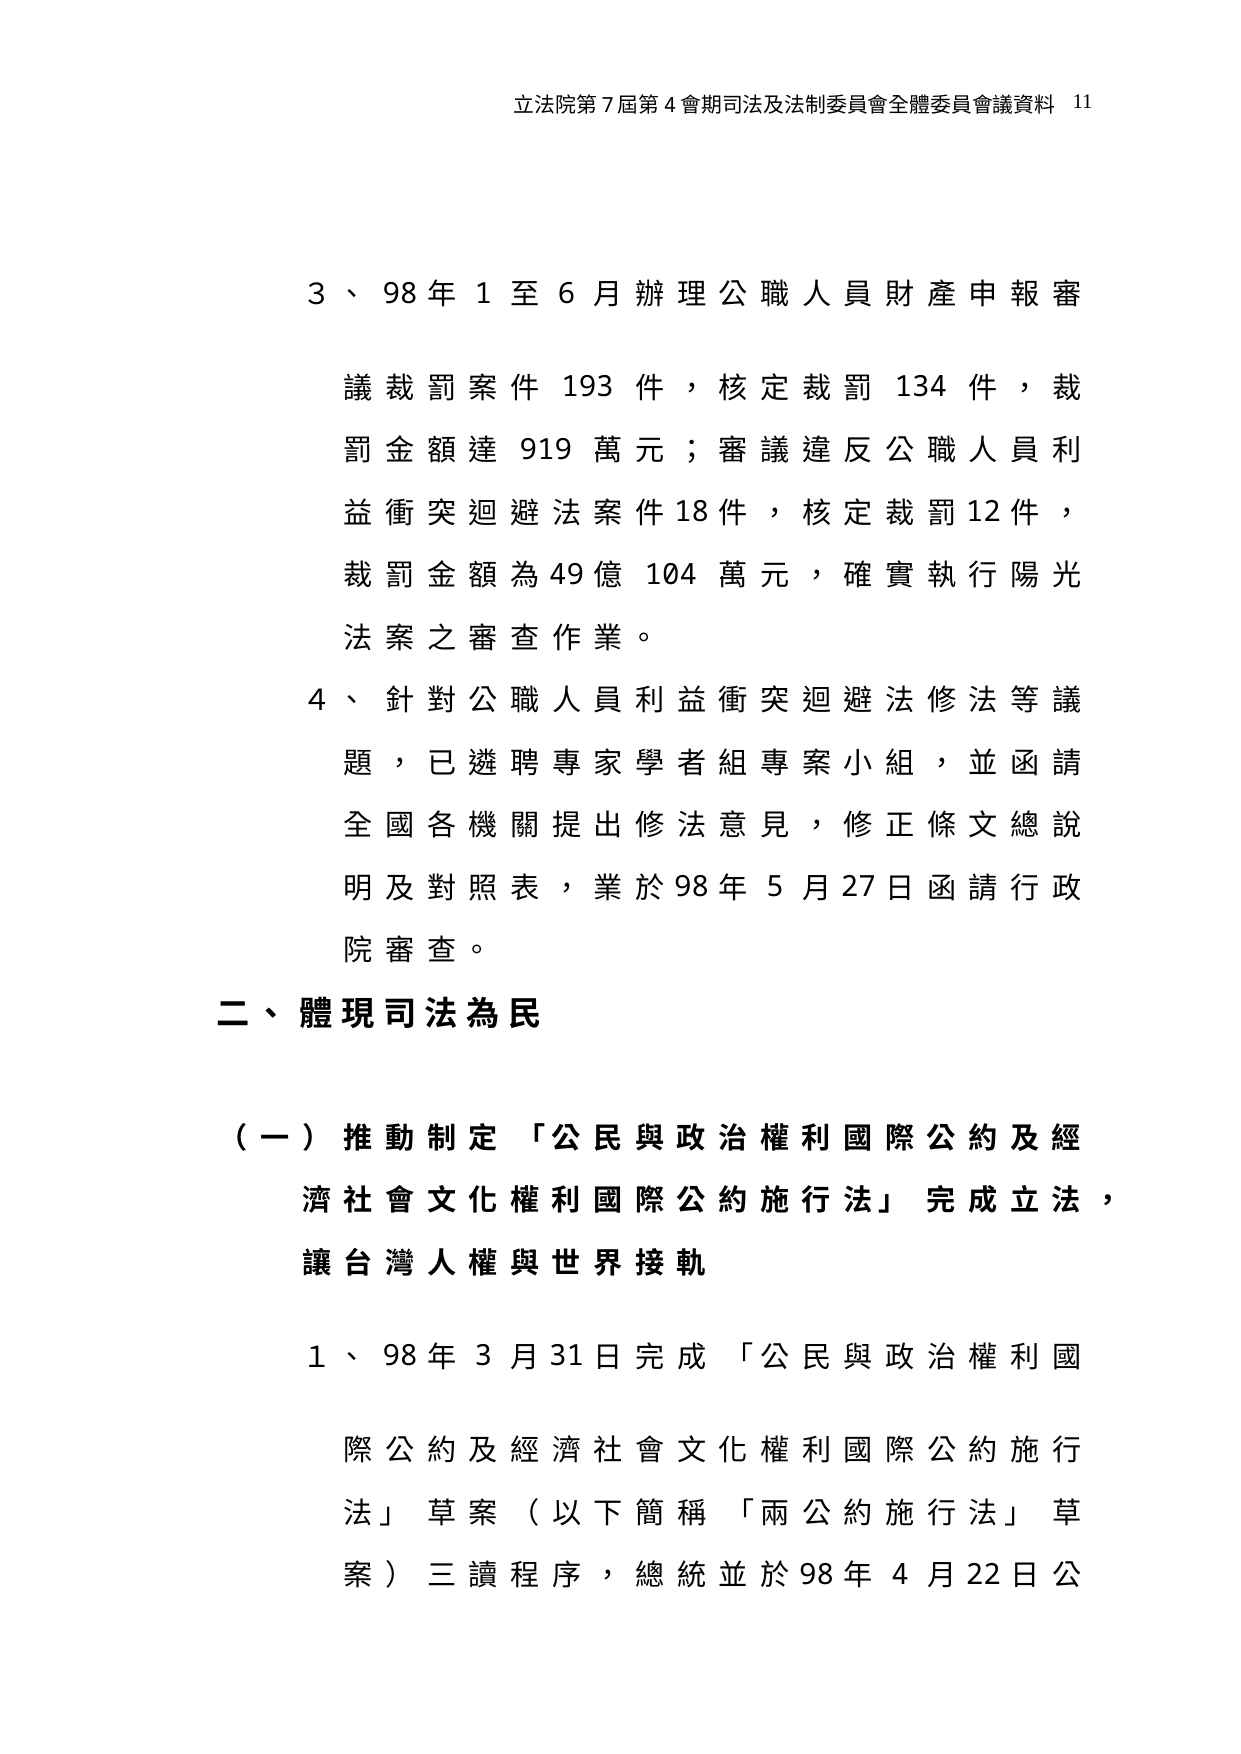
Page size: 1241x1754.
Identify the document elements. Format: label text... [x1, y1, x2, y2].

text ４、針對公職人員利益衝突迴避法修法等議題，已遴聘專家學者組專案小組，並函請全國各機關提出修法意見，修正條文總說明及對照表，業於98年5月27日函請行政院審查。 [258, 656, 1087, 969]
text 二、體現司法為民 [171, 969, 1087, 1031]
text （一）推動制定「公民與政治權利國際公約及經濟社會文化權利國際公約施行法」完成立法，讓台灣人權與世界接軌 [199, 1094, 1087, 1281]
text ３、98年1至6月辦理公職人員財產申報審議裁罰案件193件，核定裁罰134件，裁罰金額達919萬元；審議違反公職人員利益衝突迴避法案件18件，核定裁罰12件，裁罰金額為49億104萬元，確實執行陽光法案之審查作業。 [258, 219, 1087, 656]
text １、98年3月31日完成「公民與政治權利國際公約及經濟社會文化權利國際公約施行法」草案（以下簡稱「兩公約施行法」草案）三讀程序，總統並於98年4月22日公 [258, 1281, 1087, 1594]
